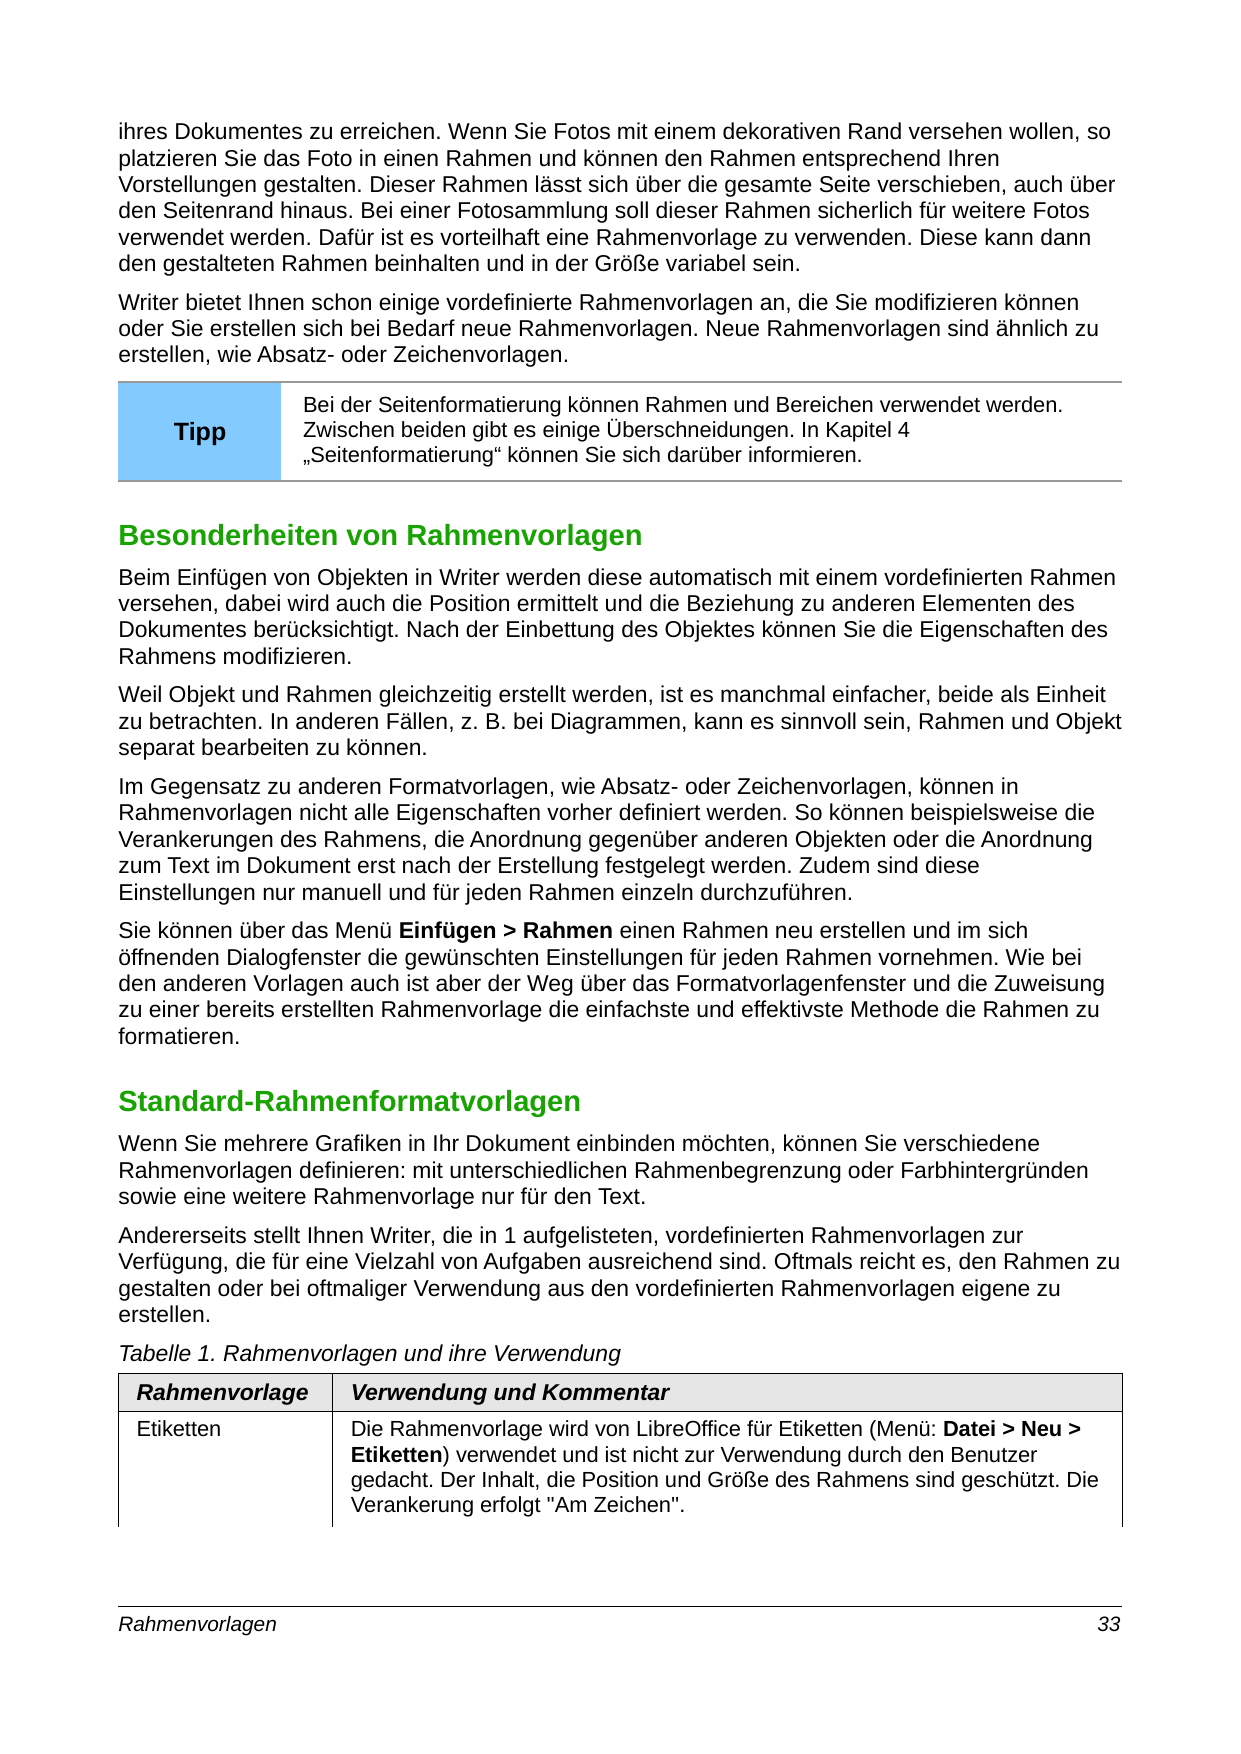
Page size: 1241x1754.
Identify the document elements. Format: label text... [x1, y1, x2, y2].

text Tabelle 1. Rahmenvorlagen und ihre Verwendung [118, 1340, 1122, 1366]
text Im Gegensatz zu anderen Formatvorlagen, wie Absatz- oder Zeichenvorlagen, können in Rahmenvorlagen nicht alle Eigenschaften vorher definiert werden. So können beispielsweise die Verankerungen des Rahmens, die Anordnung gegenüber anderen Objekten oder die Anordnung zum Text im Dokument erst nach der Erstellung festgelegt werden. Zudem sind diese Einstellungen nur manuell und für jeden Rahmen einzeln durchzuführen. [118, 773, 1122, 905]
text Writer bietet Ihnen schon einige vordefinierte Rahmenvorlagen an, die Sie modifizieren können oder Sie erstellen sich bei Bedarf neue Rahmenvorlagen. Neue Rahmenvorlagen sind ähnlich zu erstellen, wie Absatz- oder Zeichenvorlagen. [118, 289, 1122, 368]
text Wenn Sie mehrere Grafiken in Ihr Dokument einbinden möchten, können Sie verschiedene Rahmenvorlagen definieren: mit unterschiedlichen Rahmenbegrenzung oder Farbhintergründen sowie eine weitere Rahmenvorlage nur für den Text. [118, 1130, 1122, 1209]
table_header Rahmenvorlage [119, 1374, 332, 1411]
table_header Bei der Seitenformatierung können Rahmen und Bereichen verwendet werden. Zwischen beiden gibt es einige Überschneidungen. In Kapitel 4 „Seitenformatierung“ können Sie sich darüber informieren. [281, 383, 1122, 480]
text Sie können über das Menü Einfügen > Rahmen einen Rahmen neu erstellen und im sich öffnenden Dialogfenster die gewünschten Einstellungen für jeden Rahmen vornehmen. Wie bei den anderen Vorlagen auch ist aber der Weg über das Formatvorlagenfenster und die Zuweisung zu einer bereits erstellten Rahmenvorlage die einfachste und effektivste Methode die Rahmen zu formatieren. [118, 917, 1122, 1049]
text Weil Objekt und Rahmen gleichzeitig erstellt werden, ist es manchmal einfacher, beide als Einheit zu betrachten. In anderen Fällen, z. B. bei Diagrammen, kann es sinnvoll sein, Rahmen und Objekt separat bearbeiten zu können. [118, 681, 1122, 761]
table_cell Etiketten [119, 1412, 332, 1527]
table_cell Die Rahmenvorlage wird von LibreOffice für Etiketten (Menü: Datei > Neu > Etiketten) verwendet und ist nicht zur Verwendung durch den Benutzer gedacht. Der Inhalt, die Position und Größe des Rahmens sind geschützt. Die Verankerung erfolgt ''Am Zeichen''. [333, 1412, 1122, 1527]
table_header Tipp [118, 383, 281, 480]
table_header Verwendung und Kommentar [333, 1374, 1122, 1411]
subtitle Besonderheiten von Rahmenvorlagen [118, 518, 1122, 551]
text Beim Einfügen von Objekten in Writer werden diese automatisch mit einem vordefinierten Rahmen versehen, dabei wird auch die Position ermittelt und die Beziehung zu anderen Elementen des Dokumentes berücksichtigt. Nach der Einbettung des Objektes können Sie die Eigenschaften des Rahmens modifizieren. [118, 563, 1122, 669]
subtitle Standard-Rahmenformatvorlagen [118, 1084, 1122, 1118]
text ihres Dokumentes zu erreichen. Wenn Sie Fotos mit einem dekorativen Rand versehen wollen, so platzieren Sie das Foto in einen Rahmen und können den Rahmen entsprechend Ihren Vorstellungen gestalten. Dieser Rahmen lässt sich über die gesamte Seite verschieben, auch über den Seitenrand hinaus. Bei einer Fotosammlung soll dieser Rahmen sicherlich für weitere Fotos verwendet werden. Dafür ist es vorteilhaft eine Rahmenvorlage zu verwenden. Diese kann dann den gestalteten Rahmen beinhalten und in der Größe variabel sein. [118, 118, 1122, 276]
text Andererseits stellt Ihnen Writer, die in Tabelle 1 aufgelisteten, vordefinierten Rahmenvorlagen zur Verfügung, die für eine Vielzahl von Aufgaben ausreichend sind. Oftmals reicht es, den Rahmen zu gestalten oder bei oftmaliger Verwendung aus den vordefinierten Rahmenvorlagen eigene zu erstellen. [118, 1222, 1122, 1327]
